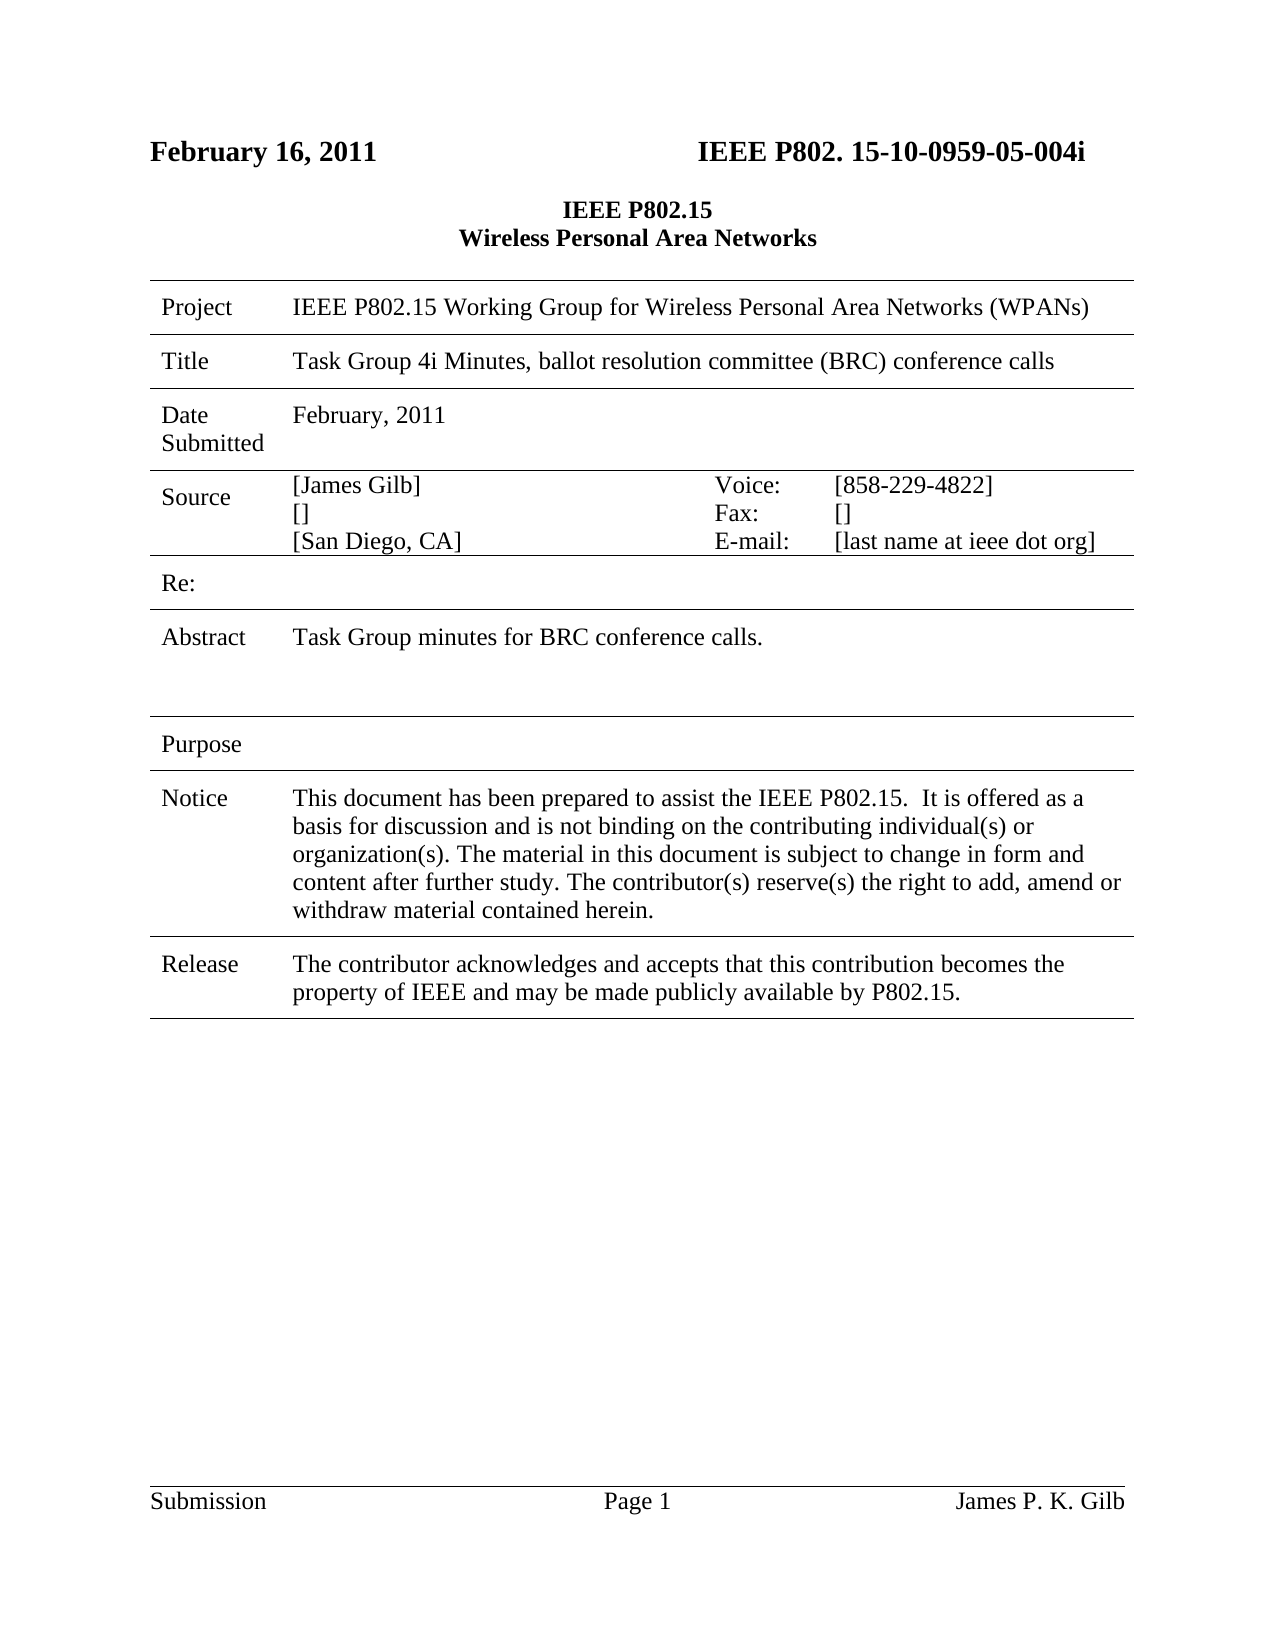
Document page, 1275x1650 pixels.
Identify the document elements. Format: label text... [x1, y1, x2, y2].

table_cell [James Gilb] [] [San Diego, CA] [281, 471, 703, 555]
table_cell The contributor acknowledges and accepts that this contribution becomes the property of IEEE and may be made publicly available by P802.15. [281, 937, 1134, 1018]
table_cell [281, 717, 1134, 770]
table_cell [281, 556, 1134, 609]
table_cell Voice: [858-229-4822] Fax: [] E-mail: [last name at ieee dot org] [703, 471, 1134, 555]
title IEEE P802.15 [150, 196, 1125, 223]
table_cell Re: [150, 556, 281, 609]
text Wireless Personal Area Networks [150, 223, 1125, 252]
table_cell February, 2011 [281, 389, 1134, 470]
table_cell Task Group 4i Minutes, ballot resolution committee (BRC) conference calls [281, 335, 1134, 388]
table_cell This document has been prepared to assist the IEEE P802.15. It is offered as a basis for discussion and is not binding on the contributing individual(s) or organization(s). The material in this document is subject to change in form and content after further study. The contributor(s) reserve(s) the right to add, amend or withdraw material contained herein. [281, 771, 1134, 936]
table_cell Abstract [150, 610, 281, 716]
table_header IEEE P802.15 Working Group for Wireless Personal Area Networks (WPANs) [281, 281, 1134, 334]
table_cell Date Submitted [150, 389, 281, 470]
table_cell Notice [150, 771, 281, 936]
table_cell Task Group minutes for BRC conference calls. [281, 610, 1134, 716]
table_cell Purpose [150, 717, 281, 770]
table_header Project [150, 281, 281, 334]
table_cell Title [150, 335, 281, 388]
table_cell Source [150, 471, 281, 555]
table_cell Release [150, 937, 281, 1018]
